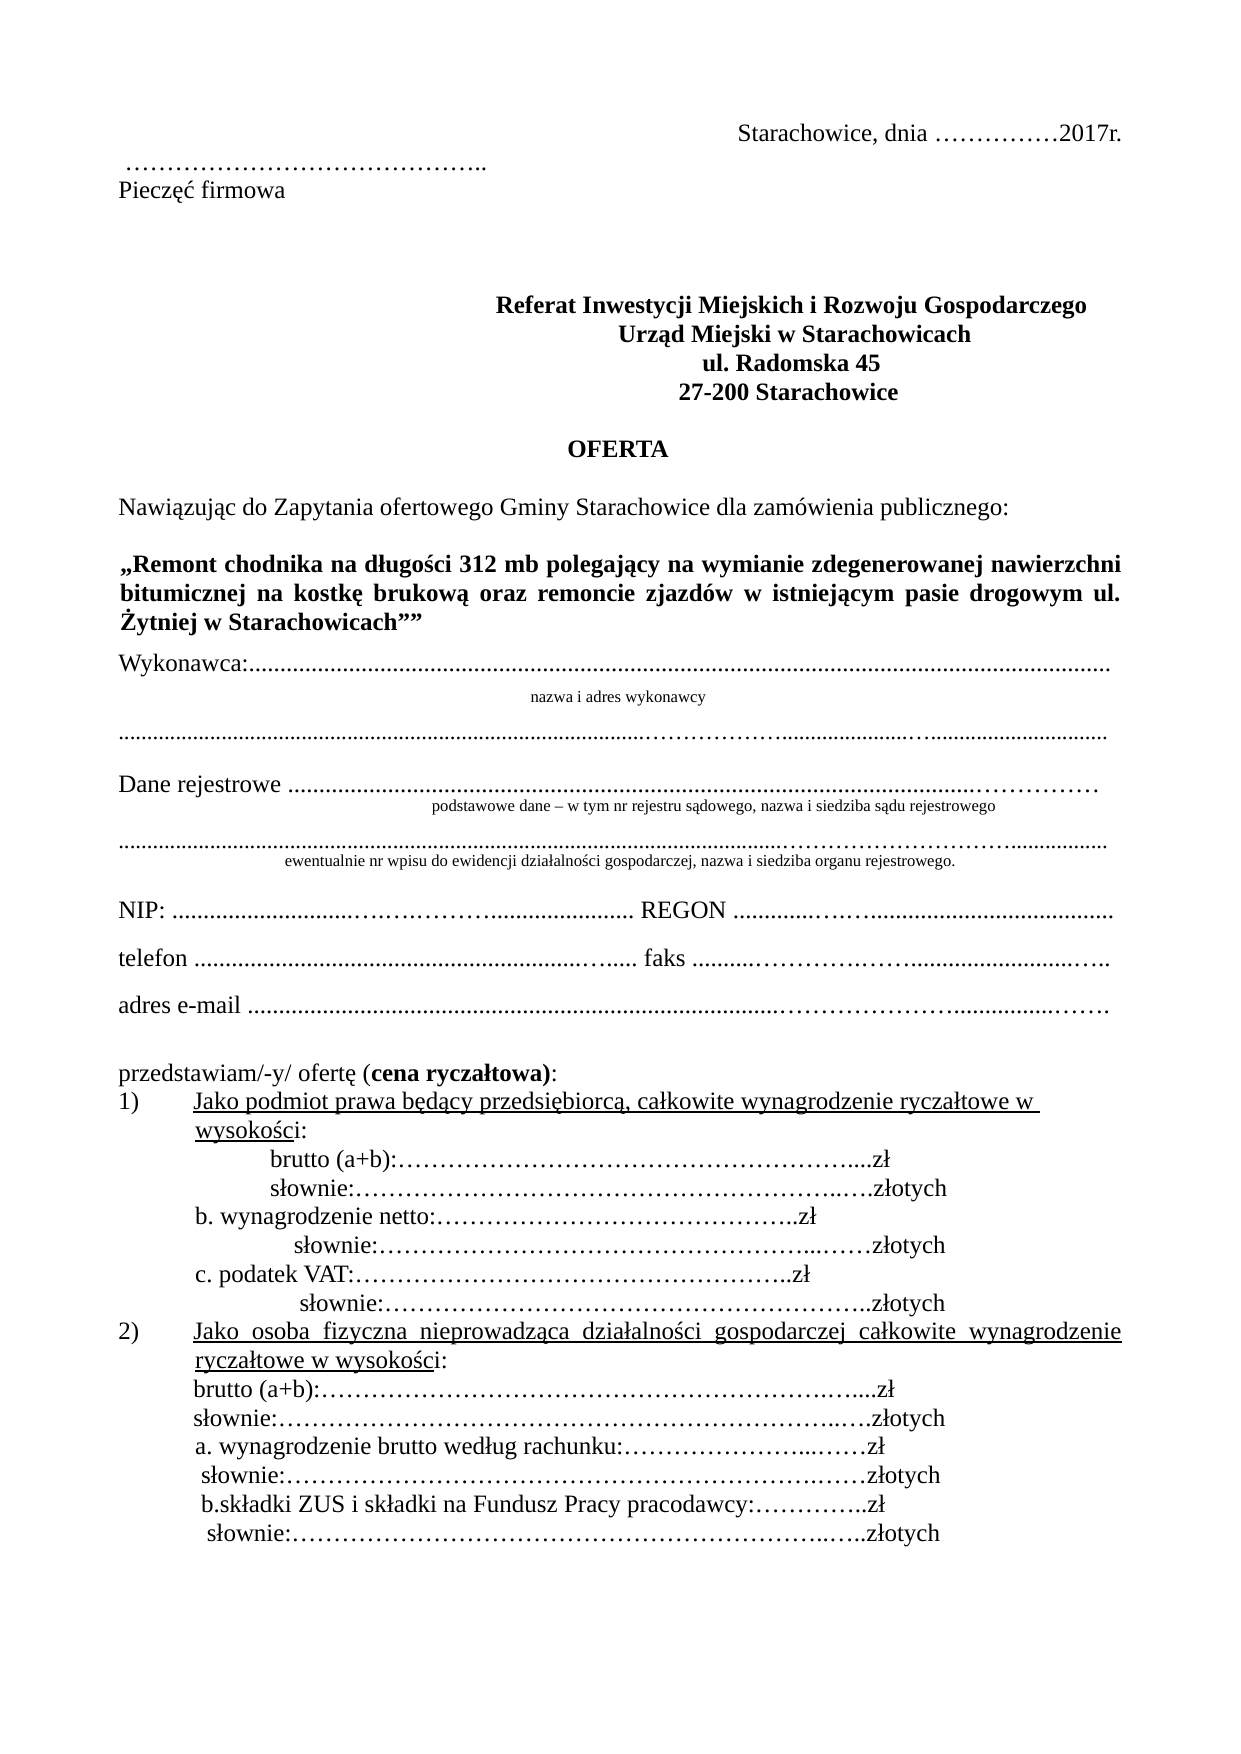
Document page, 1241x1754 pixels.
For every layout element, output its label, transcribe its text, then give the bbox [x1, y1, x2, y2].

text słownie:…………………………………………………………..….złotych [193, 1403, 1122, 1431]
text słownie:…………………………………………………..złotych [299, 1288, 1122, 1316]
subtitle przedstawiam/-y/ ofertę (cena ryczałtowa): [118, 1058, 1122, 1086]
text słownie:……………………………………………………….……złotych [201, 1460, 1122, 1489]
text ....................................................................................................................…………………………................. [118, 827, 1122, 853]
text nazwa i adres wykonawcy [118, 691, 1122, 705]
text ewentualnie nr wpisu do ewidencji działalności gospodarczej, nazwa i siedziba organu rejestrowego. [118, 853, 1122, 870]
text OFERTA [118, 434, 1122, 463]
text Urząd Miejski w Starachowicach [461, 319, 1122, 348]
list podatek VAT:……………………………………………..zł [195, 1259, 1122, 1288]
text telefon ..............................................................…..... faks ..........………….……..........................….. [118, 943, 1122, 971]
text brutto (a+b):………………………………………………....zł [270, 1144, 1122, 1173]
text brutto (a+b):…………………………………………………….…....zł [193, 1374, 1122, 1403]
text …………………………………….. [118, 147, 1122, 176]
list wynagrodzenie brutto według rachunku:…………………...……zł [195, 1431, 1122, 1460]
list składki ZUS i składki na Fundusz Pracy pracodawcy:…………..zł [201, 1489, 1122, 1518]
text ul. Radomska 45 [461, 348, 1122, 377]
text podstawowe dane – w tym nr rejestru sądowego, nazwa i siedziba sądu rejestrowego [305, 798, 1122, 814]
text słownie:………………………………………………………..…..złotych [207, 1518, 1122, 1546]
text słownie:……………………………………………...……złotych [293, 1230, 1122, 1259]
text słownie:…………………………………………………..….złotych [270, 1173, 1122, 1201]
text Pieczęć firmowa [118, 176, 1122, 204]
list Jako osoba fizyczna nieprowadząca działalności gospodarczej całkowite wynagrodzenie ryczałtowe w wysokości: [118, 1316, 1122, 1374]
list wynagrodzenie netto:……………………………………..zł [195, 1201, 1122, 1230]
text „Remont chodnika na długości 312 mb polegający na wymianie zdegenerowanej nawierzchni bitumicznej na kostkę brukową oraz remoncie zjazdów w istniejącym pasie drogowym ul. Żytniej w Starachowicach”” [120, 549, 1122, 636]
text Wykonawca:.......................................................................................................................................... [118, 648, 1122, 676]
text adres e-mail .....................................................................................…………………................……. [118, 990, 1122, 1019]
list Jako podmiot prawa będący przedsiębiorcą, całkowite wynagrodzenie ryczałtowe w wysokości: [118, 1086, 1122, 1144]
text 27-200 Starachowice [461, 377, 1122, 406]
text Dane rejestrowe ..............................................................................................................…………… [118, 769, 1122, 798]
text NIP: .............................….….………....................... REGON .............….…....................................... [118, 895, 1122, 924]
text Nawiązując do Zapytania ofertowego Gminy Starachowice dla zamówienia publicznego: [118, 492, 1122, 521]
text Referat Inwestycji Miejskich i Rozwoju Gospodarczego [461, 291, 1122, 319]
text Starachowice, dnia ……………2017r. [118, 118, 1122, 147]
text ............................................................................................………………......................…............................... [118, 718, 1122, 744]
